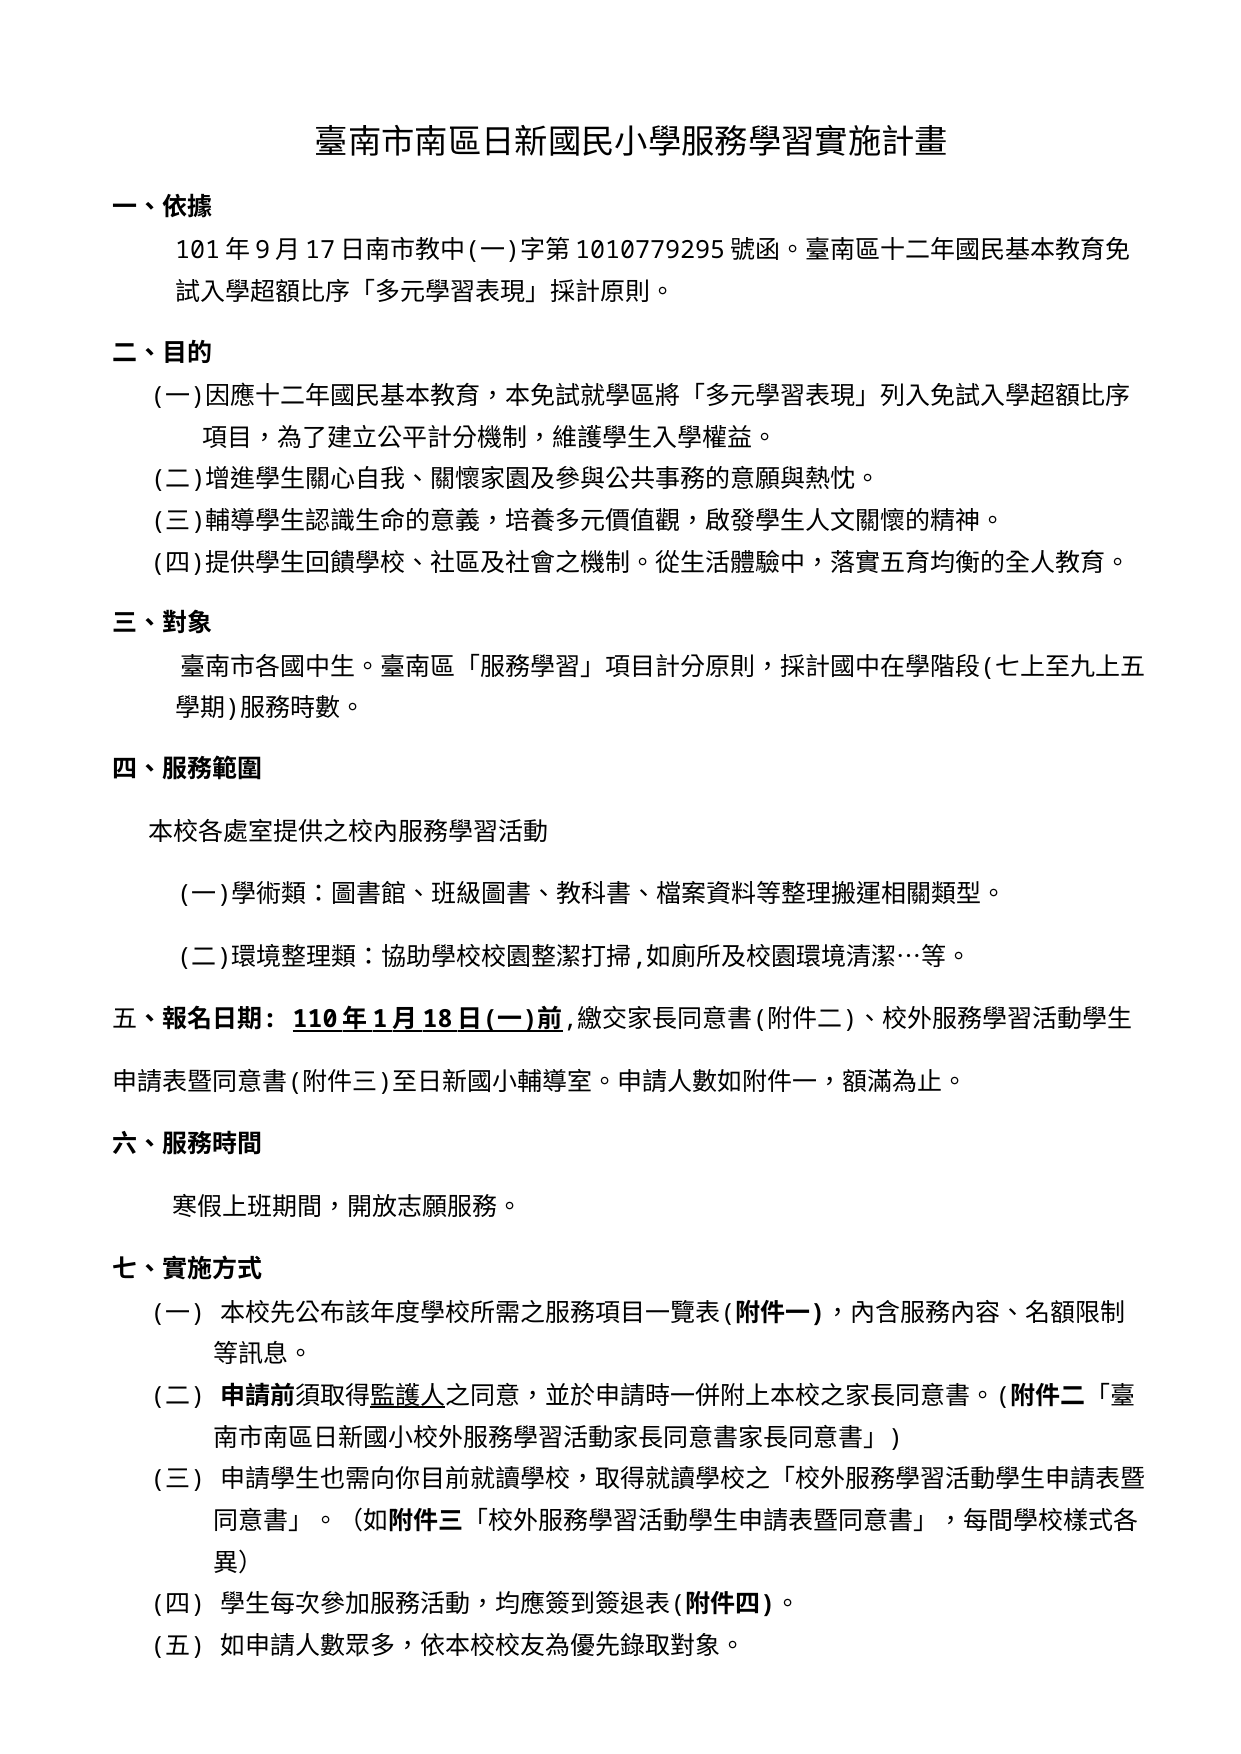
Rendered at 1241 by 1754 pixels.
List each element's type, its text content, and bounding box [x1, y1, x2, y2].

text 臺南市南區日新國民小學服務學習實施計畫 [112, 114, 1150, 163]
text (三) 申請學生也需向你目前就讀學校，取得就讀學校之「校外服務學習活動學生申請表暨同意書」。（如附件三「校外服務學習活動學生申請表暨同意書」，每間學校樣式各異） [150, 1454, 1150, 1579]
text 臺南市各國中生。臺南區「服務學習」項目計分原則，採計國中在學階段(七上至九上五學期)服務時數。 [150, 642, 1150, 725]
text 寒假上班期間，開放志願服務。 [112, 1163, 1150, 1225]
text 五、報名日期: 110年1月18日(一)前,繳交家長同意書(附件二)、校外服務學習活動學生申請表暨同意書(附件三)至日新國小輔導室。申請人數如附件一，額滿為止。 [112, 975, 1150, 1100]
text (五) 如申請人數眾多，依本校校友為優先錄取對象。 [150, 1621, 1150, 1663]
text (二)環境整理類：協助學校校園整潔打掃,如廁所及校園環境清潔…等。 [177, 913, 1150, 975]
text 一、依據 [112, 163, 1150, 225]
text (四) 學生每次參加服務活動，均應簽到簽退表(附件四)。 [150, 1579, 1150, 1621]
text (四)提供學生回饋學校、社區及社會之機制。從生活體驗中，落實五育均衡的全人教育。 [150, 538, 1150, 579]
text 六、服務時間 [112, 1100, 1150, 1163]
text 三、對象 [112, 579, 1150, 642]
text (一)因應十二年國民基本教育，本免試就學區將「多元學習表現」列入免試入學超額比序項目，為了建立公平計分機制，維護學生入學權益。 [150, 371, 1150, 454]
text (三)輔導學生認識生命的意義，培養多元價值觀，啟發學生人文關懷的精神。 [151, 496, 1150, 538]
text (二)增進學生關心自我、關懷家園及參與公共事務的意願與熱忱。 [151, 454, 1150, 496]
text 本校各處室提供之校內服務學習活動 [112, 788, 1150, 850]
text (一) 本校先公布該年度學校所需之服務項目一覽表(附件一)，內含服務內容、名額限制等訊息。 [150, 1288, 1150, 1371]
text 四、服務範圍 [112, 725, 1150, 788]
text (一)學術類：圖書館、班級圖書、教科書、檔案資料等整理搬運相關類型。 [177, 850, 1150, 913]
text 二、目的 [112, 308, 1150, 371]
text 101年9月17日南市教中(一)字第1010779295號函。臺南區十二年國民基本教育免試入學超額比序「多元學習表現」採計原則。 [175, 225, 1150, 308]
text 七、實施方式 [112, 1225, 1150, 1288]
text (二) 申請前須取得監護人之同意，並於申請時一併附上本校之家長同意書。(附件二「臺南市南區日新國小校外服務學習活動家長同意書家長同意書」) [150, 1371, 1150, 1454]
